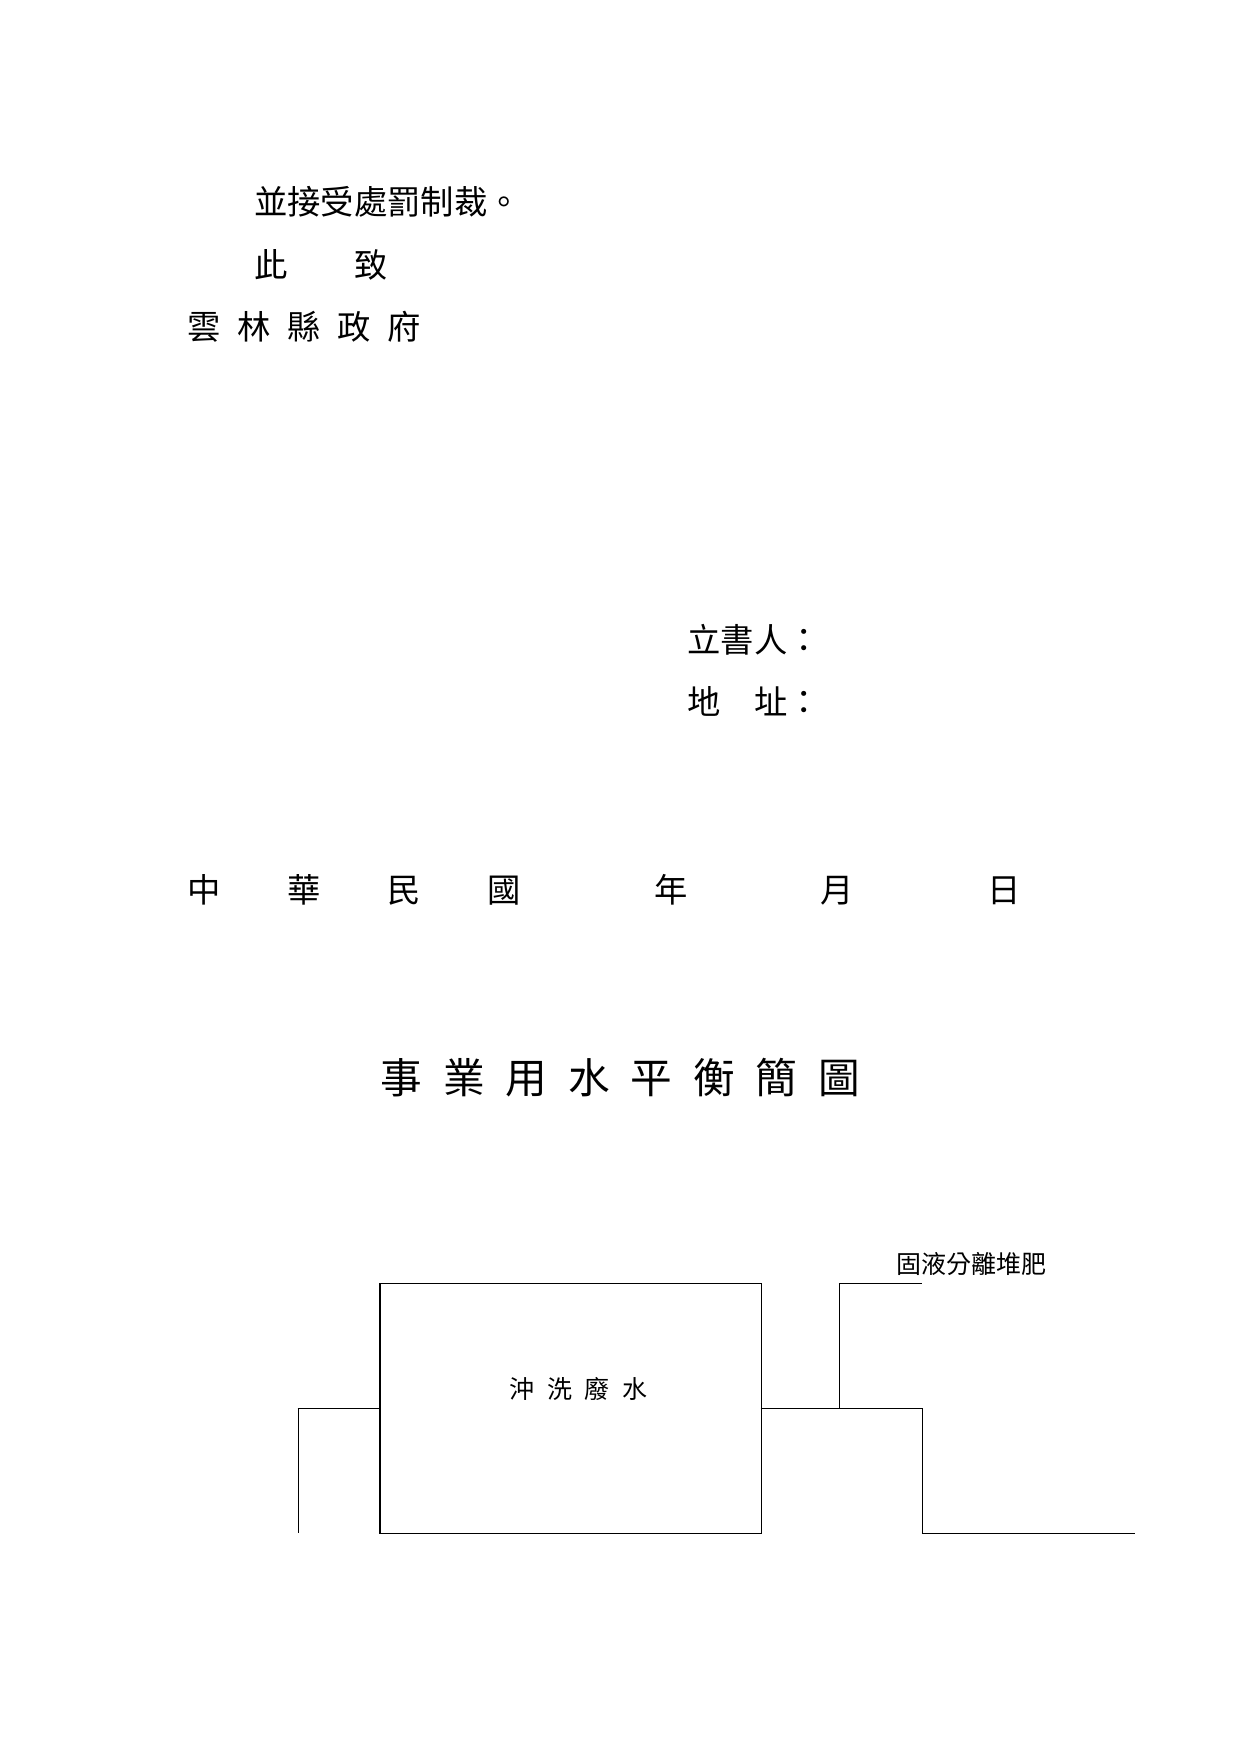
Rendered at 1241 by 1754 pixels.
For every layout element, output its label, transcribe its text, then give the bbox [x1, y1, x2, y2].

table_header [922, 1283, 1135, 1533]
table_header [762, 1283, 839, 1408]
table_cell [299, 1409, 379, 1533]
table_cell [762, 1409, 922, 1533]
text 地 址： [187, 658, 1053, 721]
table_header [840, 1284, 922, 1408]
text 並接受處罰制裁。 [187, 158, 1053, 221]
text 雲 林 縣 政 府 [187, 283, 1053, 346]
text 此 致 [187, 221, 1053, 283]
table_header 沖 洗 廢 水 [381, 1284, 761, 1533]
text 事 業 用 水 平 衡 簡 圖 [187, 1033, 1053, 1096]
text 固液分離堆肥 [187, 1221, 1053, 1283]
text 立書人： [187, 596, 1053, 658]
table_header [298, 1283, 379, 1408]
text 中 華 民 國 年 月 日 [187, 846, 1053, 908]
table_header [105, 1283, 298, 1533]
text [187, 96, 1053, 158]
